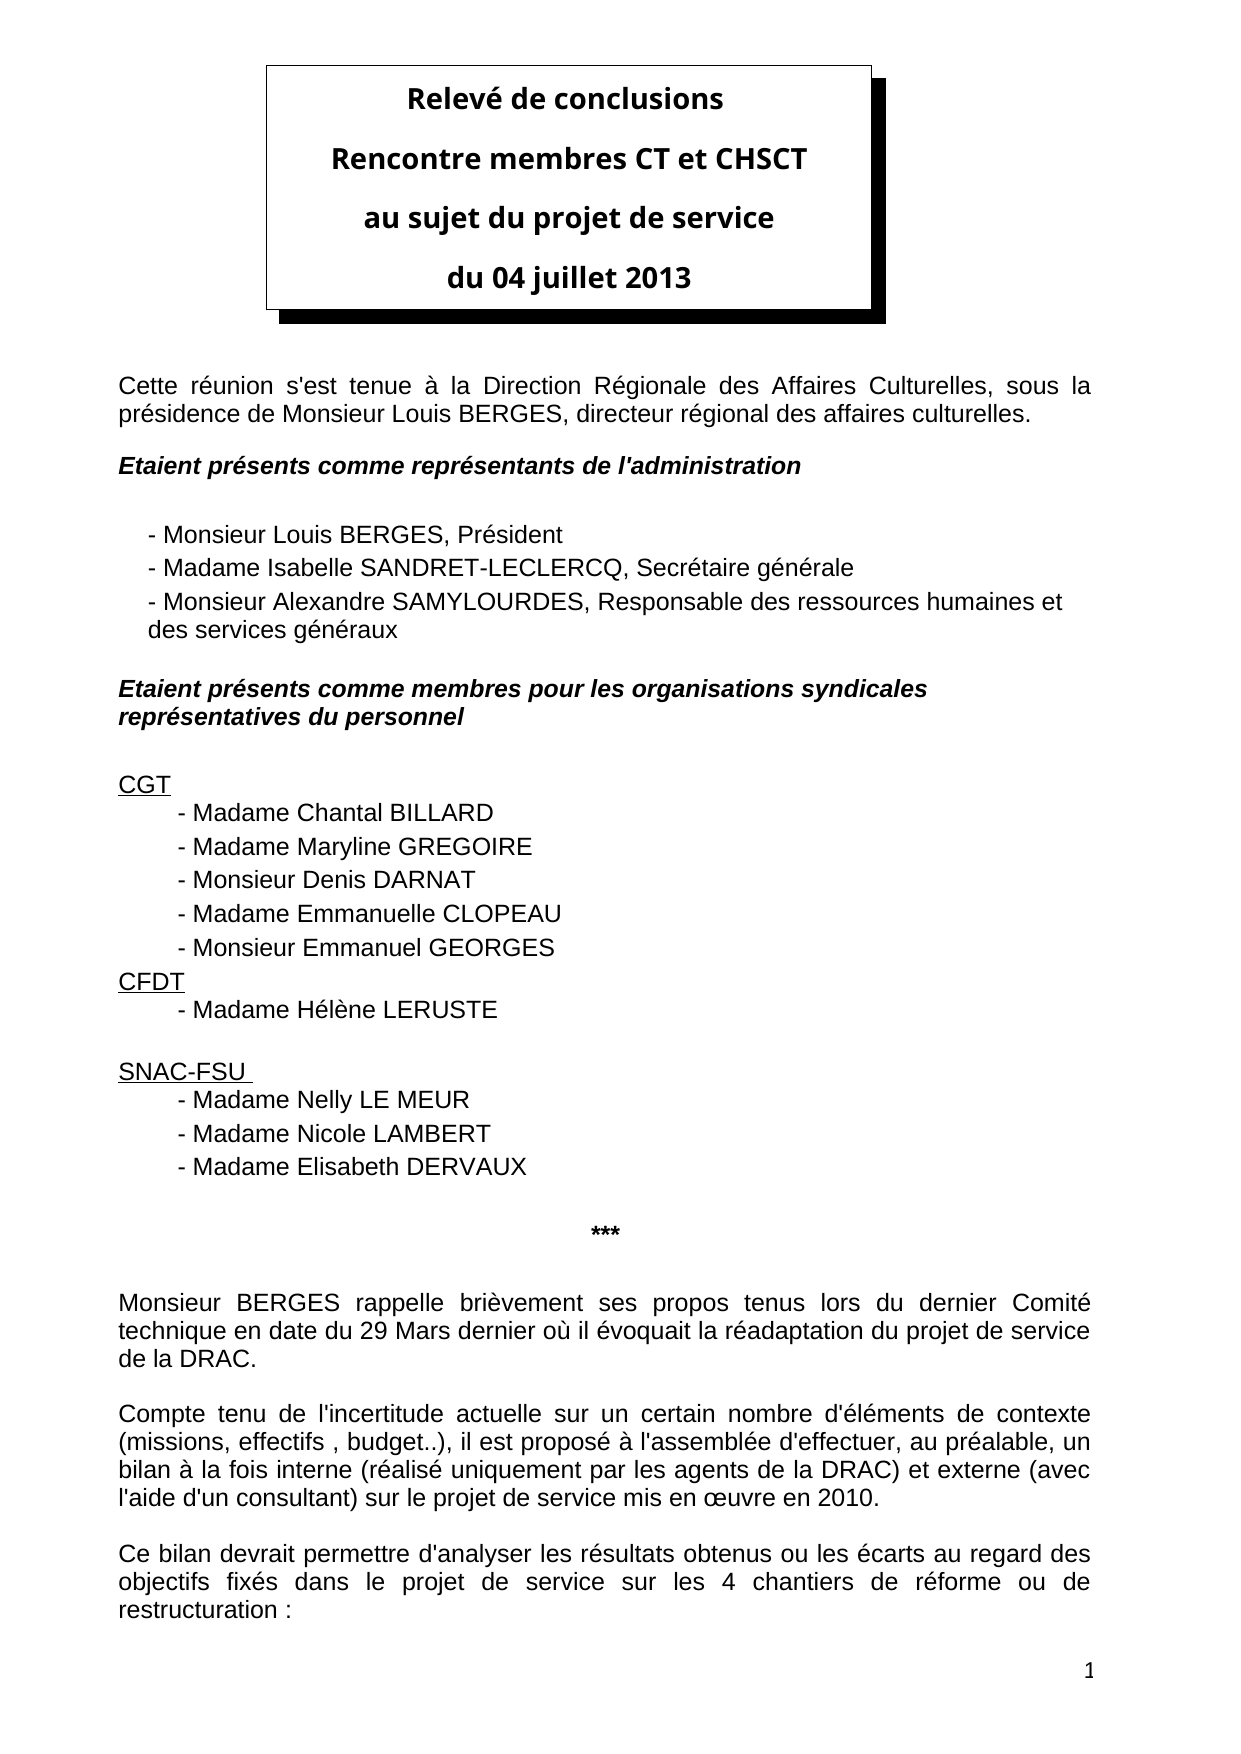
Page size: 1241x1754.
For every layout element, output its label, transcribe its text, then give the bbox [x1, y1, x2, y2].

text - Madame Hélène LERUSTE [177, 996, 1033, 1024]
text Ce bilan devrait permettre d'analyser les résultats obtenus ou les écarts au regard des objectifs fixés dans le projet de service sur les 4 chantiers de réforme ou de restructuration : [118, 1540, 1092, 1624]
text *** [177, 1221, 1033, 1249]
text SNAC-FSU [118, 1058, 1092, 1086]
text Relevé de conclusions Rencontre membres CT et CHSCT au sujet du projet de service du 04 juillet 2013 [267, 66, 871, 309]
text - Monsieur Alexandre SAMYLOURDES, Responsable des ressources humaines et des services généraux [148, 588, 1092, 644]
text - Monsieur Louis BERGES, Président [148, 520, 1092, 548]
text - Monsieur Denis DARNAT [177, 866, 1033, 894]
text - Madame Nicole LAMBERT [177, 1119, 1033, 1147]
text - Madame Nelly LE MEUR [177, 1086, 1033, 1113]
text Cette réunion s'est tenue à la Direction Régionale des Affaires Culturelles, sous la présidence de Monsieur Louis BERGES, directeur régional des affaires culturelles. [118, 371, 1092, 427]
text - Monsieur Emmanuel GEORGES [177, 934, 1033, 962]
subtitle Etaient présents comme représentants de l'administration [118, 452, 1092, 480]
text - Madame Elisabeth DERVAUX [177, 1153, 1033, 1181]
text CFDT [118, 968, 1092, 996]
text CGT [118, 771, 1092, 799]
text - Madame Maryline GREGOIRE [177, 832, 1033, 860]
text - Madame Emmanuelle CLOPEAU [177, 900, 1033, 928]
subtitle Etaient présents comme membres pour les organisations syndicales représentatives du personnel [118, 675, 1092, 730]
text Compte tenu de l'incertitude actuelle sur un certain nombre d'éléments de contexte (missions, effectifs , budget..), il est proposé à l'assemblée d'effectuer, au préalable, un bilan à la fois interne (réalisé uniquement par les agents de la DRAC) et externe (avec l'aide d'un consultant) sur le projet de service mis en œuvre en 2010. [118, 1400, 1092, 1512]
text Monsieur BERGES rappelle brièvement ses propos tenus lors du dernier Comité technique en date du 29 Mars dernier où il évoquait la réadaptation du projet de service de la DRAC. [118, 1289, 1092, 1372]
text - Madame Chantal BILLARD [177, 799, 1033, 827]
text - Madame Isabelle SANDRET-LECLERCQ, Secrétaire générale [148, 554, 1092, 582]
